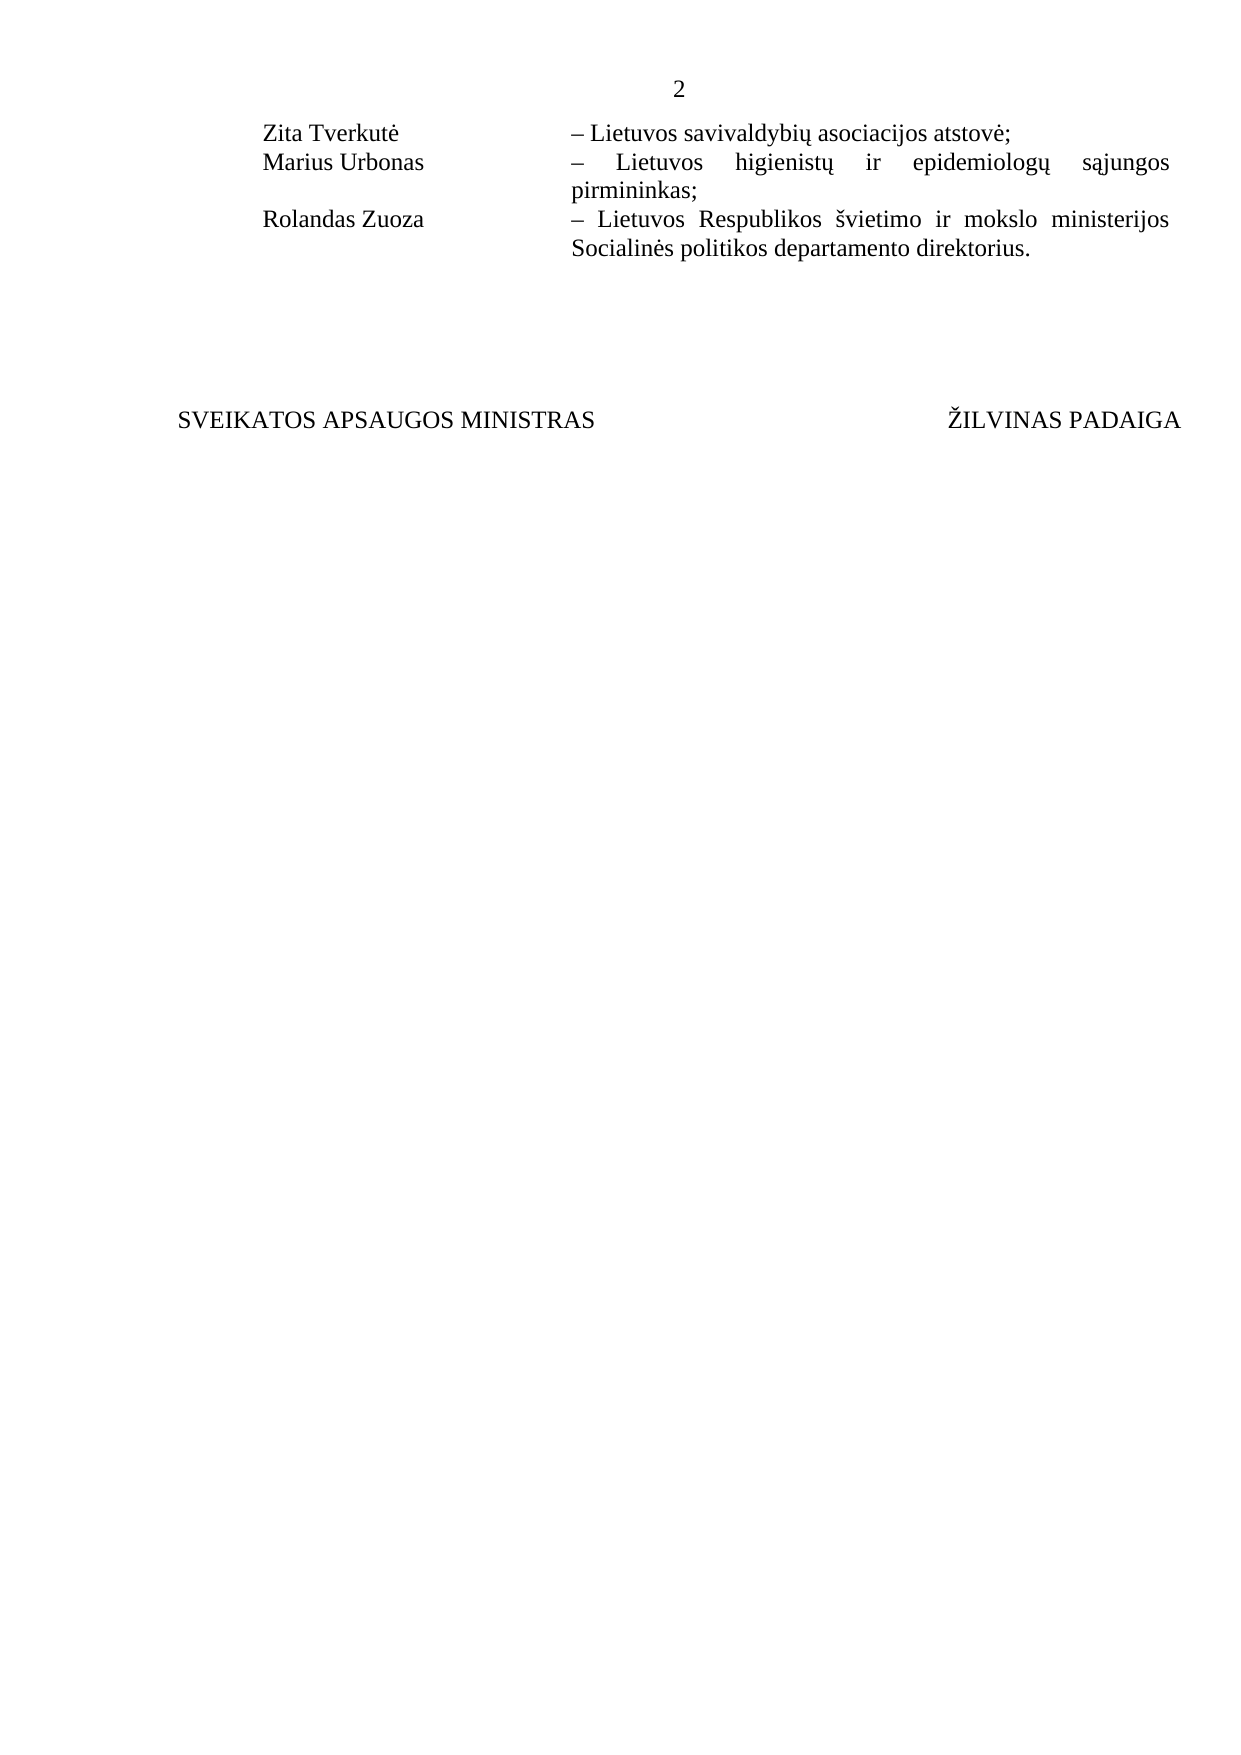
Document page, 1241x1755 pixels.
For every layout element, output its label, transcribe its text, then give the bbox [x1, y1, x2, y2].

text SVEIKATOS APSAUGOS MINISTRAS ŽILVINAS PADAIGA [177, 406, 1181, 434]
table_cell Rolandas Zuoza [177, 204, 560, 262]
table_cell Marius Urbonas [177, 147, 560, 204]
table_cell Zita Tverkutė [177, 118, 560, 147]
